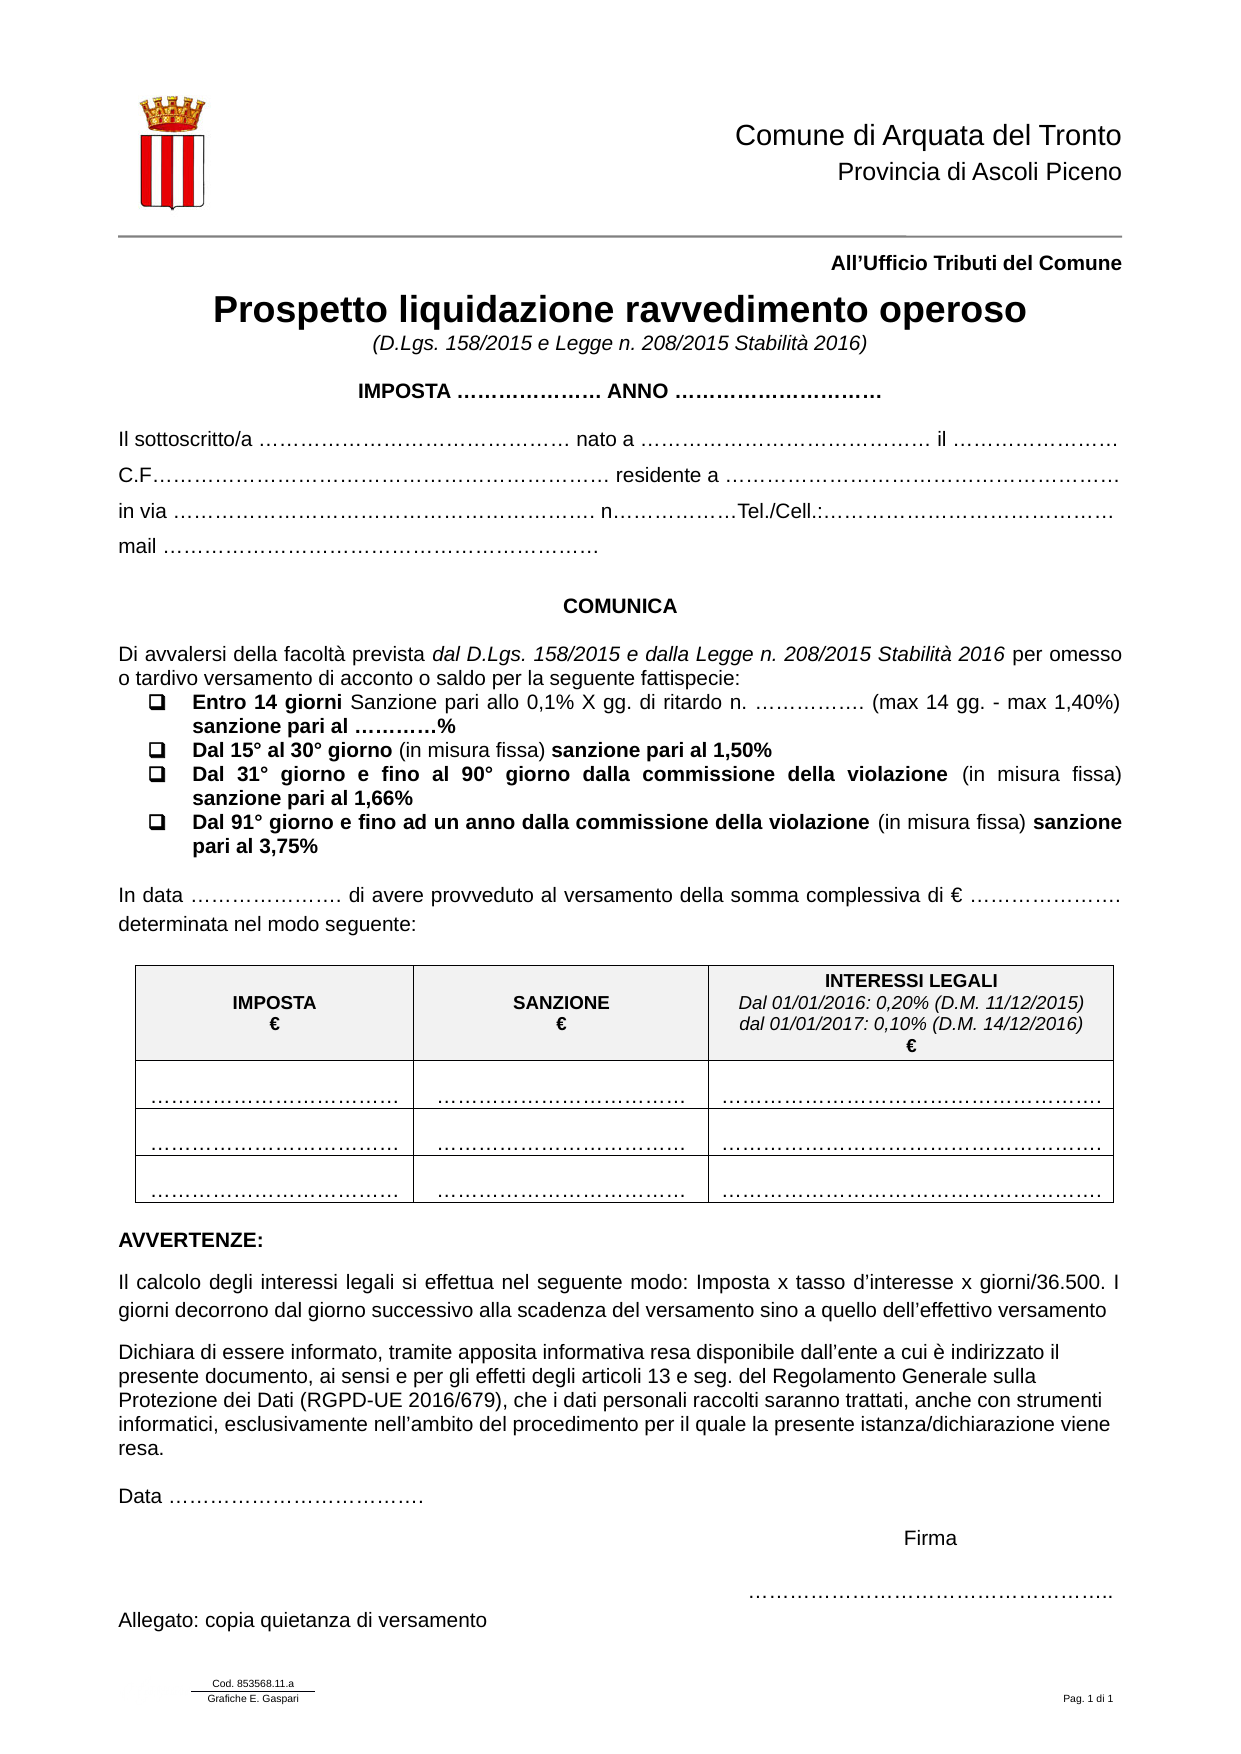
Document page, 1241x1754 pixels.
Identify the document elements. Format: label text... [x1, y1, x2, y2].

table_header IMPOSTA € [136, 966, 413, 1060]
text Di avvalersi della facoltà prevista dal D.Lgs. 158/2015 e dalla Legge n. 208/2015 Stabilità 2016 per omesso o tardivo versamento di acconto o saldo per la seguente fattispecie: [118, 642, 1122, 690]
table_header SANZIONE € [414, 966, 708, 1060]
text Prospetto liquidazione ravvedimento operoso [118, 288, 1122, 331]
text All’Ufficio Tributi del Comune [366, 251, 1122, 275]
table_cell ……………………………… [136, 1061, 413, 1108]
text …………………………………………….. [738, 1579, 1122, 1603]
text Comune di Arquata del Tronto [224, 118, 1122, 152]
table_cell ……………………………… [414, 1061, 708, 1108]
text IMPOSTA ………………… ANNO ………………………… [118, 379, 1122, 403]
text C.F………………………………………………………… residente a ………………………………………………… [118, 462, 1122, 486]
text in via ……………………………………………………. n………………Tel./Cell.:…………………………………… [118, 498, 1122, 522]
text Firma [738, 1526, 1122, 1549]
table_header INTERESSI LEGALI Dal 01/01/2016: 0,20% (D.M. 11/12/2015) dal 01/01/2017: 0,10% (D.M. 14/12/2016) € [709, 966, 1113, 1060]
text (D.Lgs. 158/2015 e Legge n. 208/2015 Stabilità 2016) [118, 331, 1122, 355]
list Dal 31° giorno e fino al 90° giorno dalla commissione della violazione (in misura fissa) sanzione pari al 1,66% [148, 762, 1122, 810]
text mail ……………………………………………………… [118, 534, 1122, 558]
table_cell ……………………………… [414, 1109, 708, 1155]
text Allegato: copia quietanza di versamento [118, 1608, 1122, 1632]
text Data ………………………………. [118, 1484, 1122, 1508]
text Dichiara di essere informato, tramite apposita informativa resa disponibile dall’ente a cui è indirizzato il presente documento, ai sensi e per gli effetti degli articoli 13 e seg. del Regolamento Generale sulla Protezione dei Dati (RGPD-UE 2016/679), che i dati personali raccolti saranno trattati, anche con strumenti informatici, esclusivamente nell’ambito del procedimento per il quale la presente istanza/dichiarazione viene resa. [118, 1339, 1122, 1459]
text Il sottoscritto/a ……………………………………… nato a …………………………………… il …………………… [118, 427, 1122, 451]
text Il calcolo degli interessi legali si effettua nel seguente modo: Imposta x tasso d’interesse x giorni/36.500. I giorni decorrono dal giorno successivo alla scadenza del versamento sino a quello dell’effettivo versamento [118, 1269, 1122, 1322]
list Dal 15° al 30° giorno (in misura fissa) sanzione pari al 1,50% [148, 738, 1122, 762]
text COMUNICA [118, 594, 1122, 618]
list Dal 91° giorno e fino ad un anno dalla commissione della violazione (in misura fissa) sanzione pari al 3,75% [148, 810, 1122, 858]
list Entro 14 giorni Sanzione pari allo 0,1% X gg. di ritardo n. ……………. (max 14 gg. - max 1,40%) sanzione pari al …………% [148, 690, 1122, 738]
text In data …………………. di avere provveduto al versamento della somma complessiva di € …………………. determinata nel modo seguente: [118, 883, 1122, 936]
table_cell ……………………………… [414, 1156, 708, 1202]
table_cell ………………………………………………. [709, 1156, 1113, 1202]
table_cell ………………………………………………. [709, 1109, 1113, 1155]
text Provincia di Ascoli Piceno [224, 157, 1122, 185]
table_cell ……………………………… [136, 1156, 413, 1202]
table_cell ……………………………… [136, 1109, 413, 1155]
text AVVERTENZE: [118, 1228, 1122, 1252]
picture [122, 87, 224, 219]
table_cell ………………………………………………. [709, 1061, 1113, 1108]
